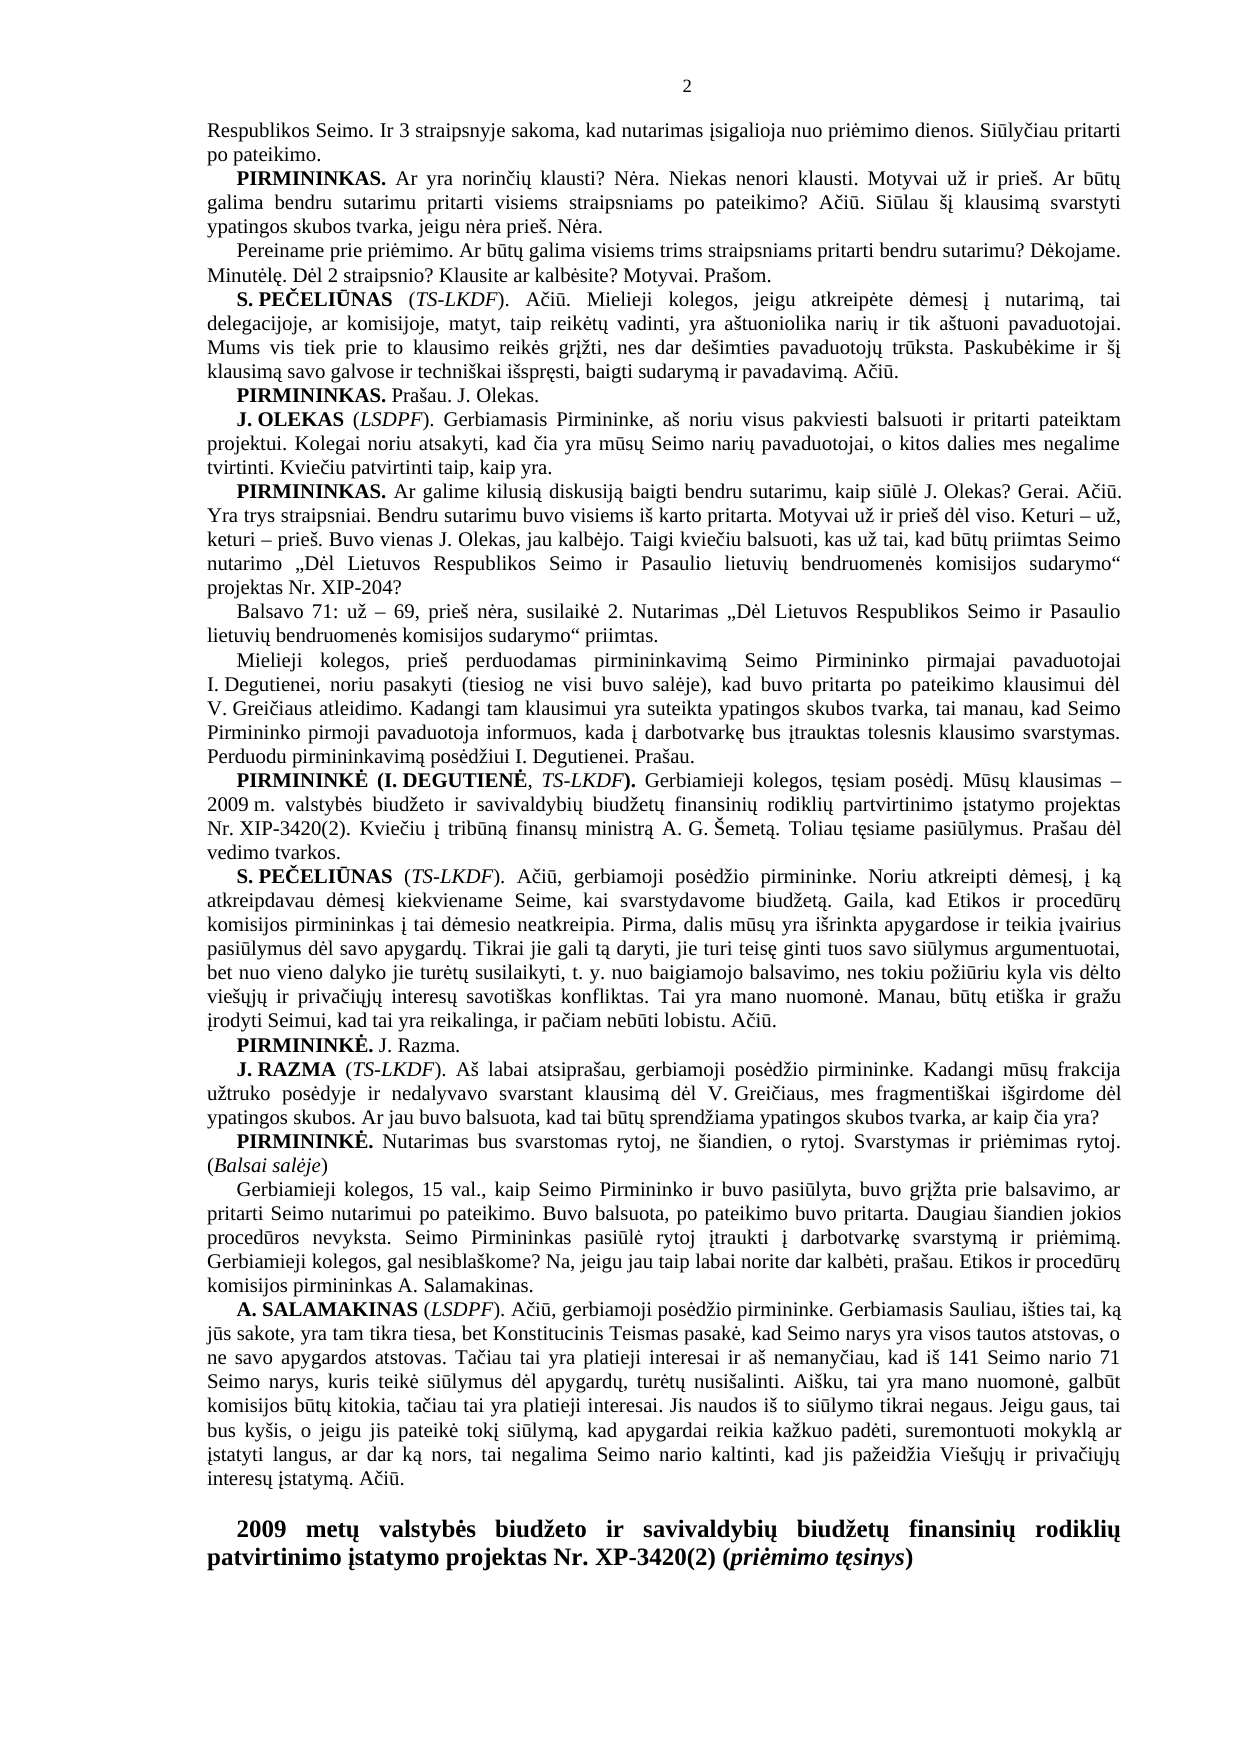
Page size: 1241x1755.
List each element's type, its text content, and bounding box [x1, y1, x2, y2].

text Gerbiamieji kolegos, 15 val., kaip Seimo Pirmininko ir buvo pasiūlyta, buvo grįžta prie balsavimo, ar pritarti Seimo nutarimui po pateikimo. Buvo balsuota, po pateikimo buvo pritarta. Daugiau šiandien jokios procedūros nevyksta. Seimo Pirmininkas pasiūlė rytoj įtraukti į darbotvarkę svarstymą ir priėmimą. Gerbiamieji kolegos, gal nesiblaškome? Na, jeigu jau taip labai norite dar kalbėti, prašau. Etikos ir procedūrų komisijos pirmininkas A. Salamakinas. [207, 1177, 1122, 1297]
text J. RAZMA (TS-LKDF). Aš labai atsiprašau, gerbiamoji posėdžio pirmininke. Kadangi mūsų frakcija užtruko posėdyje ir nedalyvavo svarstant klausimą dėl V. Greičiaus, mes fragmentiškai išgirdome dėl ypatingos skubos. Ar jau buvo balsuota, kad tai būtų sprendžiama ypatingos skubos tvarka, ar kaip čia yra? [207, 1057, 1122, 1129]
text J. OLEKAS (LSDPF). Gerbiamasis Pirmininke, aš noriu visus pakviesti balsuoti ir pritarti pateiktam projektui. Kolegai noriu atsakyti, kad čia yra mūsų Seimo narių pavaduotojai, o kitos dalies mes negalime tvirtinti. Kviečiu patvirtinti taip, kaip yra. [207, 407, 1122, 479]
text Respublikos Seimo. Ir 3 straipsnyje sakoma, kad nutarimas įsigalioja nuo priėmimo dienos. Siūlyčiau pritarti po pateikimo. [207, 118, 1122, 166]
text Pereiname prie priėmimo. Ar būtų galima visiems trims straipsniams pritarti bendru sutarimu? Dėkojame. Minutėlę. Dėl 2 straipsnio? Klausite ar kalbėsite? Motyvai. Prašom. [207, 238, 1122, 287]
text PIRMININKĖ. Nutarimas bus svarstomas rytoj, ne šiandien, o rytoj. Svarstymas ir priėmimas rytoj. (Balsai salėje) [207, 1129, 1122, 1177]
text S. PEČELIŪNAS (TS-LKDF). Ačiū, gerbiamoji posėdžio pirmininke. Noriu atkreipti dėmesį, į ką atkreipdavau dėmesį kiekviename Seime, kai svarstydavome biudžetą. Gaila, kad Etikos ir procedūrų komisijos pirmininkas į tai dėmesio neatkreipia. Pirma, dalis mūsų yra išrinkta apygardose ir teikia įvairius pasiūlymus dėl savo apygardų. Tikrai jie gali tą daryti, jie turi teisę ginti tuos savo siūlymus argumentuotai, bet nuo vieno dalyko jie turėtų susilaikyti, t. y. nuo baigiamojo balsavimo, nes tokiu požiūriu kyla vis dėlto viešųjų ir privačiųjų interesų savotiškas konfliktas. Tai yra mano nuomonė. Manau, būtų etiška ir gražu įrodyti Seimui, kad tai yra reikalinga, ir pačiam nebūti lobistu. Ačiū. [207, 864, 1122, 1032]
text S. PEČELIŪNAS (TS-LKDF). Ačiū. Mielieji kolegos, jeigu atkreipėte dėmesį į nutarimą, tai delegacijoje, ar komisijoje, matyt, taip reikėtų vadinti, yra aštuoniolika narių ir tik aštuoni pavaduotojai. Mums vis tiek prie to klausimo reikės grįžti, nes dar dešimties pavaduotojų trūksta. Paskubėkime ir šį klausimą savo galvose ir techniškai išspręsti, baigti sudarymą ir pavadavimą. Ačiū. [207, 287, 1122, 383]
text PIRMININKAS. Ar galime kilusią diskusiją baigti bendru sutarimu, kaip siūlė J. Olekas? Gerai. Ačiū. Yra trys straipsniai. Bendru sutarimu buvo visiems iš karto pritarta. Motyvai už ir prieš dėl viso. Keturi – už, keturi – prieš. Buvo vienas J. Olekas, jau kalbėjo. Taigi kviečiu balsuoti, kas už tai, kad būtų priimtas Seimo nutarimo „Dėl Lietuvos Respublikos Seimo ir Pasaulio lietuvių bendruomenės komisijos sudarymo“ projektas Nr. XIP-204? [207, 479, 1122, 599]
text Balsavo 71: už – 69, prieš nėra, susilaikė 2. Nutarimas „Dėl Lietuvos Respublikos Seimo ir Pasaulio lietuvių bendruomenės komisijos sudarymo“ priimtas. [207, 599, 1122, 647]
text 2009 metų valstybės biudžeto ir savivaldybių biudžetų finansinių rodiklių patvirtinimo įstatymo projektas Nr. XP-3420(2) (priėmimo tęsinys) [207, 1514, 1122, 1571]
text PIRMININKĖ (I. DEGUTIENĖ, TS-LKDF). Gerbiamieji kolegos, tęsiam posėdį. Mūsų klausimas – 2009 m. valstybės biudžeto ir savivaldybių biudžetų finansinių rodiklių partvirtinimo įstatymo projektas Nr. XIP-3420(2). Kviečiu į tribūną finansų ministrą A. G. Šemetą. Toliau tęsiame pasiūlymus. Prašau dėl vedimo tvarkos. [207, 768, 1122, 864]
text PIRMININKAS. Prašau. J. Olekas. [207, 383, 1122, 407]
text PIRMININKĖ. J. Razma. [207, 1032, 1122, 1057]
text Mielieji kolegos, prieš perduodamas pirmininkavimą Seimo Pirmininko pirmajai pavaduotojai I. Degutienei, noriu pasakyti (tiesiog ne visi buvo salėje), kad buvo pritarta po pateikimo klausimui dėl V. Greičiaus atleidimo. Kadangi tam klausimui yra suteikta ypatingos skubos tvarka, tai manau, kad Seimo Pirmininko pirmoji pavaduotoja informuos, kada į darbotvarkę bus įtrauktas tolesnis klausimo svarstymas. Perduodu pirmininkavimą posėdžiui I. Degutienei. Prašau. [207, 647, 1122, 768]
text PIRMININKAS. Ar yra norinčių klausti? Nėra. Niekas nenori klausti. Motyvai už ir prieš. Ar būtų galima bendru sutarimu pritarti visiems straipsniams po pateikimo? Ačiū. Siūlau šį klausimą svarstyti ypatingos skubos tvarka, jeigu nėra prieš. Nėra. [207, 166, 1122, 238]
text A. SALAMAKINAS (LSDPF). Ačiū, gerbiamoji posėdžio pirmininke. Gerbiamasis Sauliau, išties tai, ką jūs sakote, yra tam tikra tiesa, bet Konstitucinis Teismas pasakė, kad Seimo narys yra visos tautos atstovas, o ne savo apygardos atstovas. Tačiau tai yra platieji interesai ir aš nemanyčiau, kad iš 141 Seimo nario 71 Seimo narys, kuris teikė siūlymus dėl apygardų, turėtų nusišalinti. Aišku, tai yra mano nuomonė, galbūt komisijos būtų kitokia, tačiau tai yra platieji interesai. Jis naudos iš to siūlymo tikrai negaus. Jeigu gaus, tai bus kyšis, o jeigu jis pateikė tokį siūlymą, kad apygardai reikia kažkuo padėti, suremontuoti mokyklą ar įstatyti langus, ar dar ką nors, tai negalima Seimo nario kaltinti, kad jis pažeidžia Viešųjų ir privačiųjų interesų įstatymą. Ačiū. [207, 1297, 1122, 1490]
